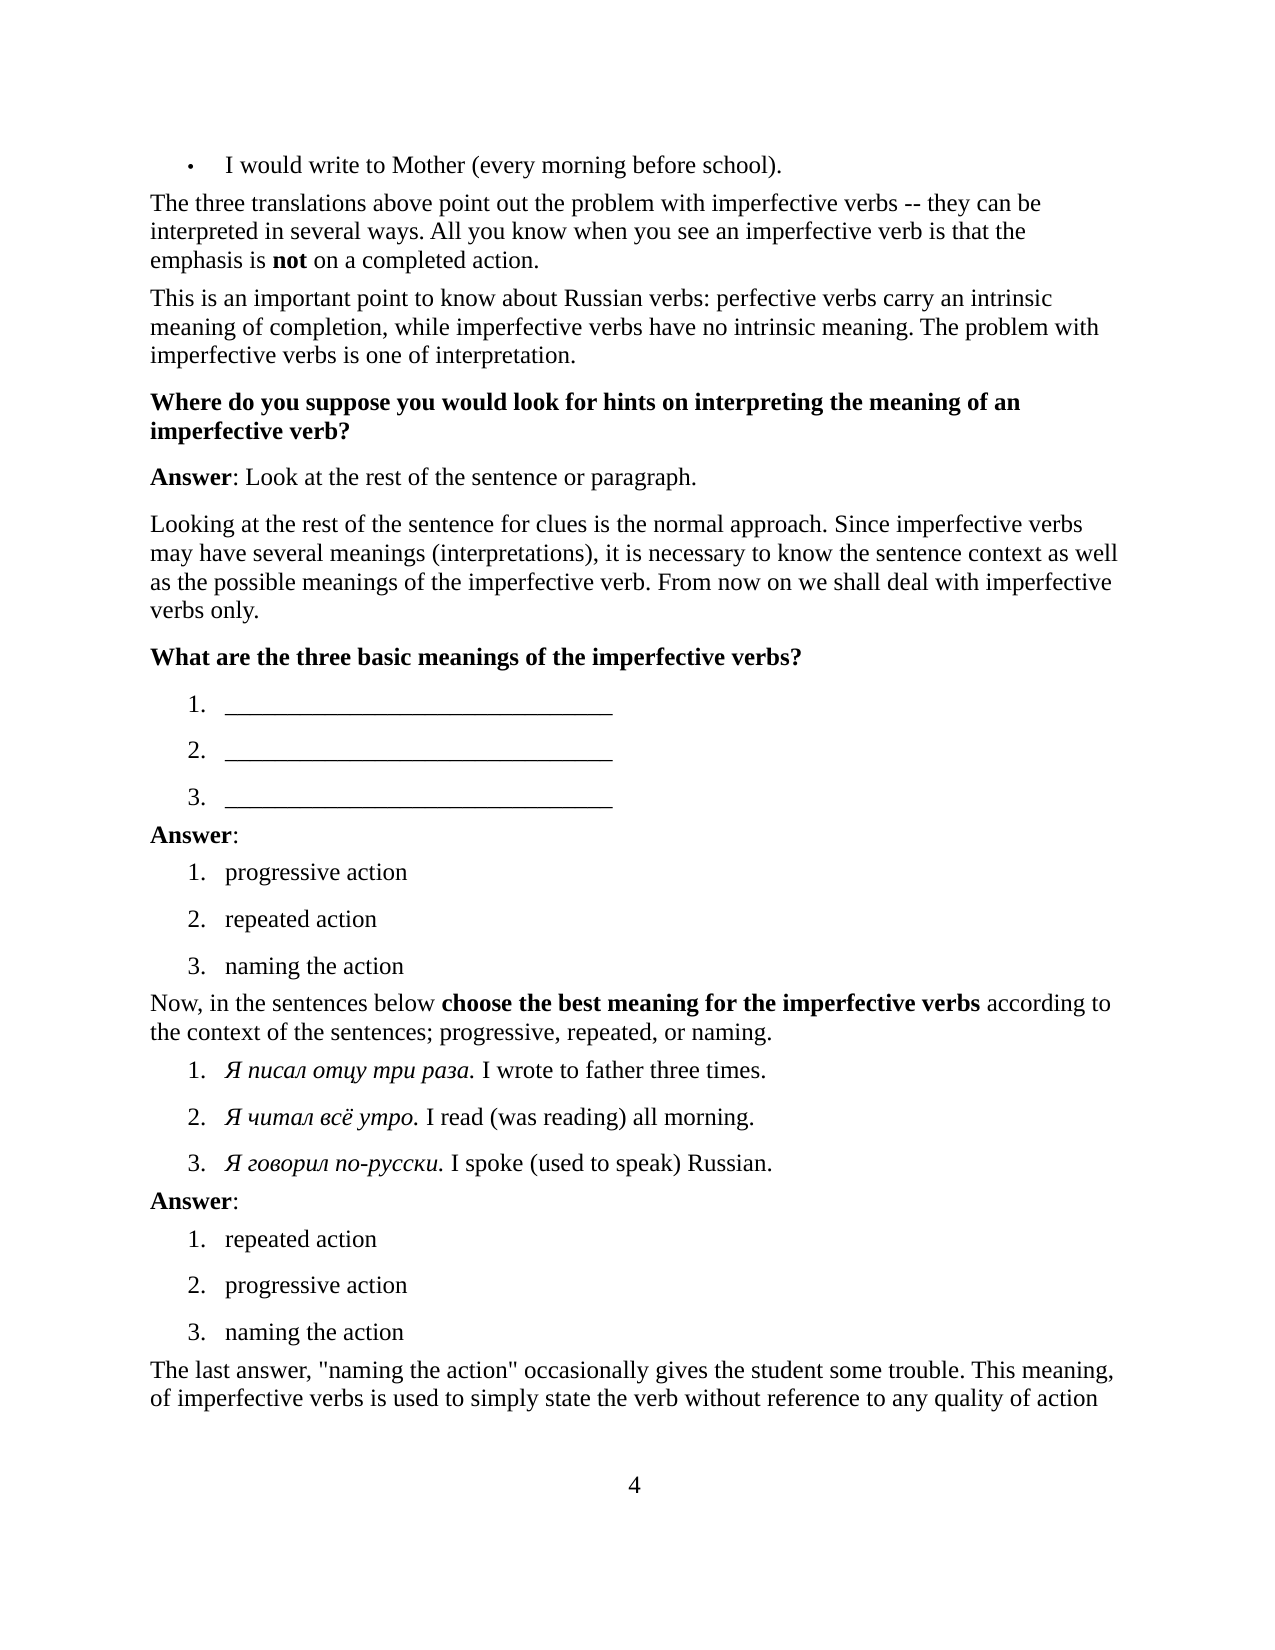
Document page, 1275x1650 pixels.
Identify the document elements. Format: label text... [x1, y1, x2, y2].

text Where do you suppose you would look for hints on interpreting the meaning of an imperfective verb? [150, 387, 1125, 444]
text Now, in the sentences below choose the best meaning for the imperfective verbs according to the context of the sentences; progressive, repeated, or naming. [150, 988, 1125, 1046]
text The last answer, "naming the action" occasionally gives the student some trouble. This meaning, of imperfective verbs is used to simply state the verb without reference to any quality of action [150, 1355, 1125, 1412]
list Я говорил по-русски. I spoke (used to speak) Russian. [187, 1148, 1125, 1177]
list repeated action [187, 904, 1125, 933]
list Я читал всё утро. I read (was reading) all morning. [187, 1102, 1125, 1130]
list progressive action [187, 857, 1125, 886]
list _______________________________ [187, 735, 1125, 764]
text Answer: [150, 820, 1125, 848]
list repeated action [187, 1224, 1125, 1252]
text The three translations above point out the problem with imperfective verbs -- they can be interpreted in several ways. All you know when you see an imperfective verb is that the emphasis is not on a completed action. [150, 188, 1125, 274]
text Answer: [150, 1186, 1125, 1215]
list progressive action [187, 1270, 1125, 1299]
list Я писал отцу три раза. I wrote to father three times. [187, 1055, 1125, 1084]
text What are the three basic meanings of the imperfective verbs? [150, 642, 1125, 671]
text Answer: Look at the rest of the sentence or paragraph. [150, 462, 1125, 491]
list naming the action [187, 1317, 1125, 1346]
list _______________________________ [187, 782, 1125, 811]
list _______________________________ [187, 689, 1125, 717]
text This is an important point to know about Russian verbs: perfective verbs carry an intrinsic meaning of completion, while imperfective verbs have no intrinsic meaning. The problem with imperfective verbs is one of interpretation. [150, 283, 1125, 369]
list I would write to Mother (every morning before school). [187, 150, 1125, 179]
text Looking at the rest of the sentence for clues is the normal approach. Since imperfective verbs may have several meanings (interpretations), it is necessary to know the sentence context as well as the possible meanings of the imperfective verb. From now on we shall deal with imperfective verbs only. [150, 509, 1125, 624]
list naming the action [187, 951, 1125, 979]
